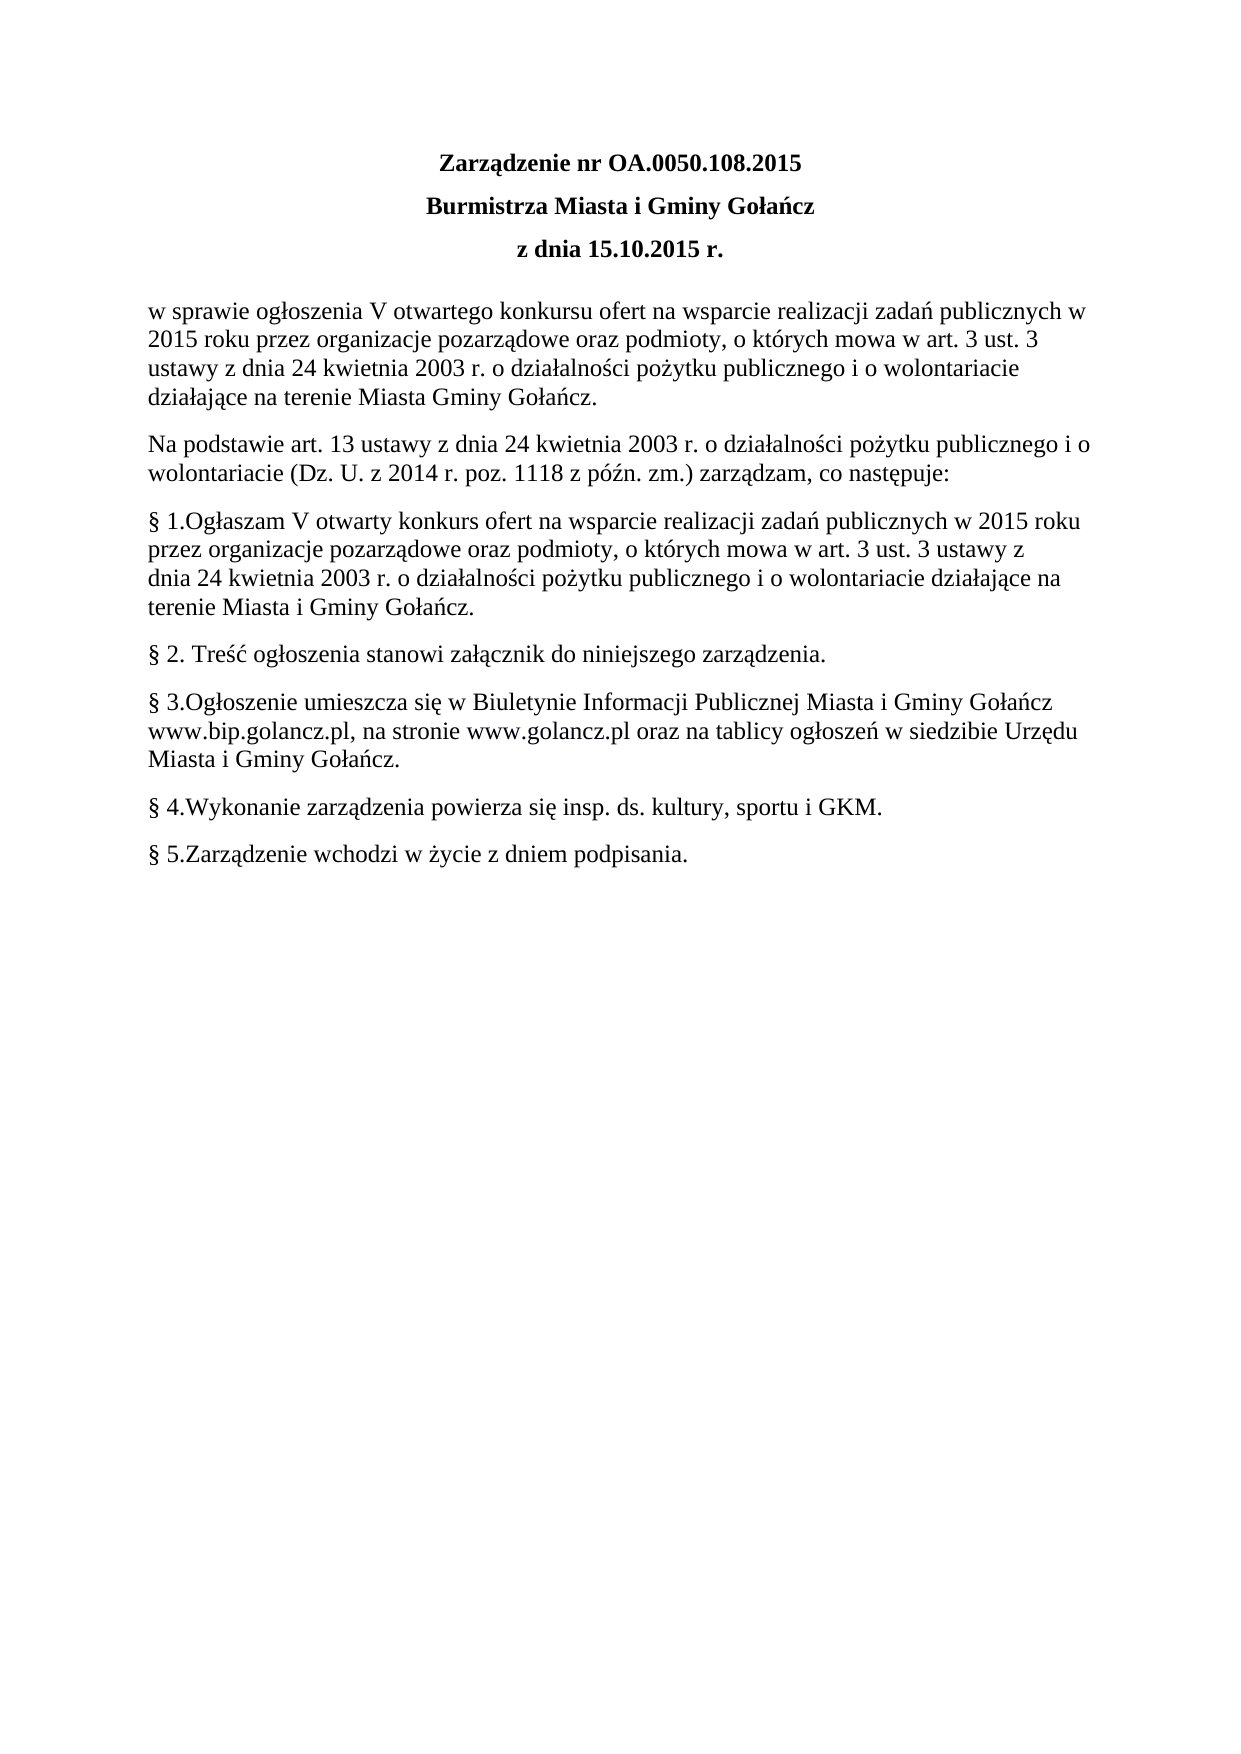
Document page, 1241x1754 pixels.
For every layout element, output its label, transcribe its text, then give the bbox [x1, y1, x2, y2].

text Burmistrza Miasta i Gminy Gołańcz [148, 191, 1093, 219]
text z dnia 15.10.2015 r. [148, 234, 1093, 263]
text § 3.Ogłoszenie umieszcza się w Biuletynie Informacji Publicznej Miasta i Gminy Gołańcz www.bip.golancz.pl, na stronie www.golancz.pl oraz na tablicy ogłoszeń w siedzibie Urzędu Miasta i Gminy Gołańcz. [148, 687, 1093, 773]
text Zarządzenie nr OA.0050.108.2015 [148, 148, 1093, 176]
text w sprawie ogłoszenia V otwartego konkursu ofert na wsparcie realizacji zadań publicznych w 2015 roku przez organizacje pozarządowe oraz podmioty, o których mowa w art. 3 ust. 3 ustawy z dnia 24 kwietnia 2003 r. o działalności pożytku publicznego i o wolontariacie działające na terenie Miasta Gminy Gołańcz. [148, 296, 1093, 411]
text § 1.Ogłaszam V otwarty konkurs ofert na wsparcie realizacji zadań publicznych w 2015 roku przez organizacje pozarządowe oraz podmioty, o których mowa w art. 3 ust. 3 ustawy z dnia 24 kwietnia 2003 r. o działalności pożytku publicznego i o wolontariacie działające na terenie Miasta i Gminy Gołańcz. [148, 506, 1093, 621]
text Na podstawie art. 13 ustawy z dnia 24 kwietnia 2003 r. o działalności pożytku publicznego i o wolontariacie (Dz. U. z 2014 r. poz. 1118 z późn. zm.) zarządzam, co następuje: [148, 429, 1093, 487]
text § 2. Treść ogłoszenia stanowi załącznik do niniejszego zarządzenia. [148, 639, 1093, 668]
text § 4.Wykonanie zarządzenia powierza się insp. ds. kultury, sportu i GKM. [148, 792, 1093, 821]
text § 5.Zarządzenie wchodzi w życie z dniem podpisania. [148, 839, 1093, 868]
